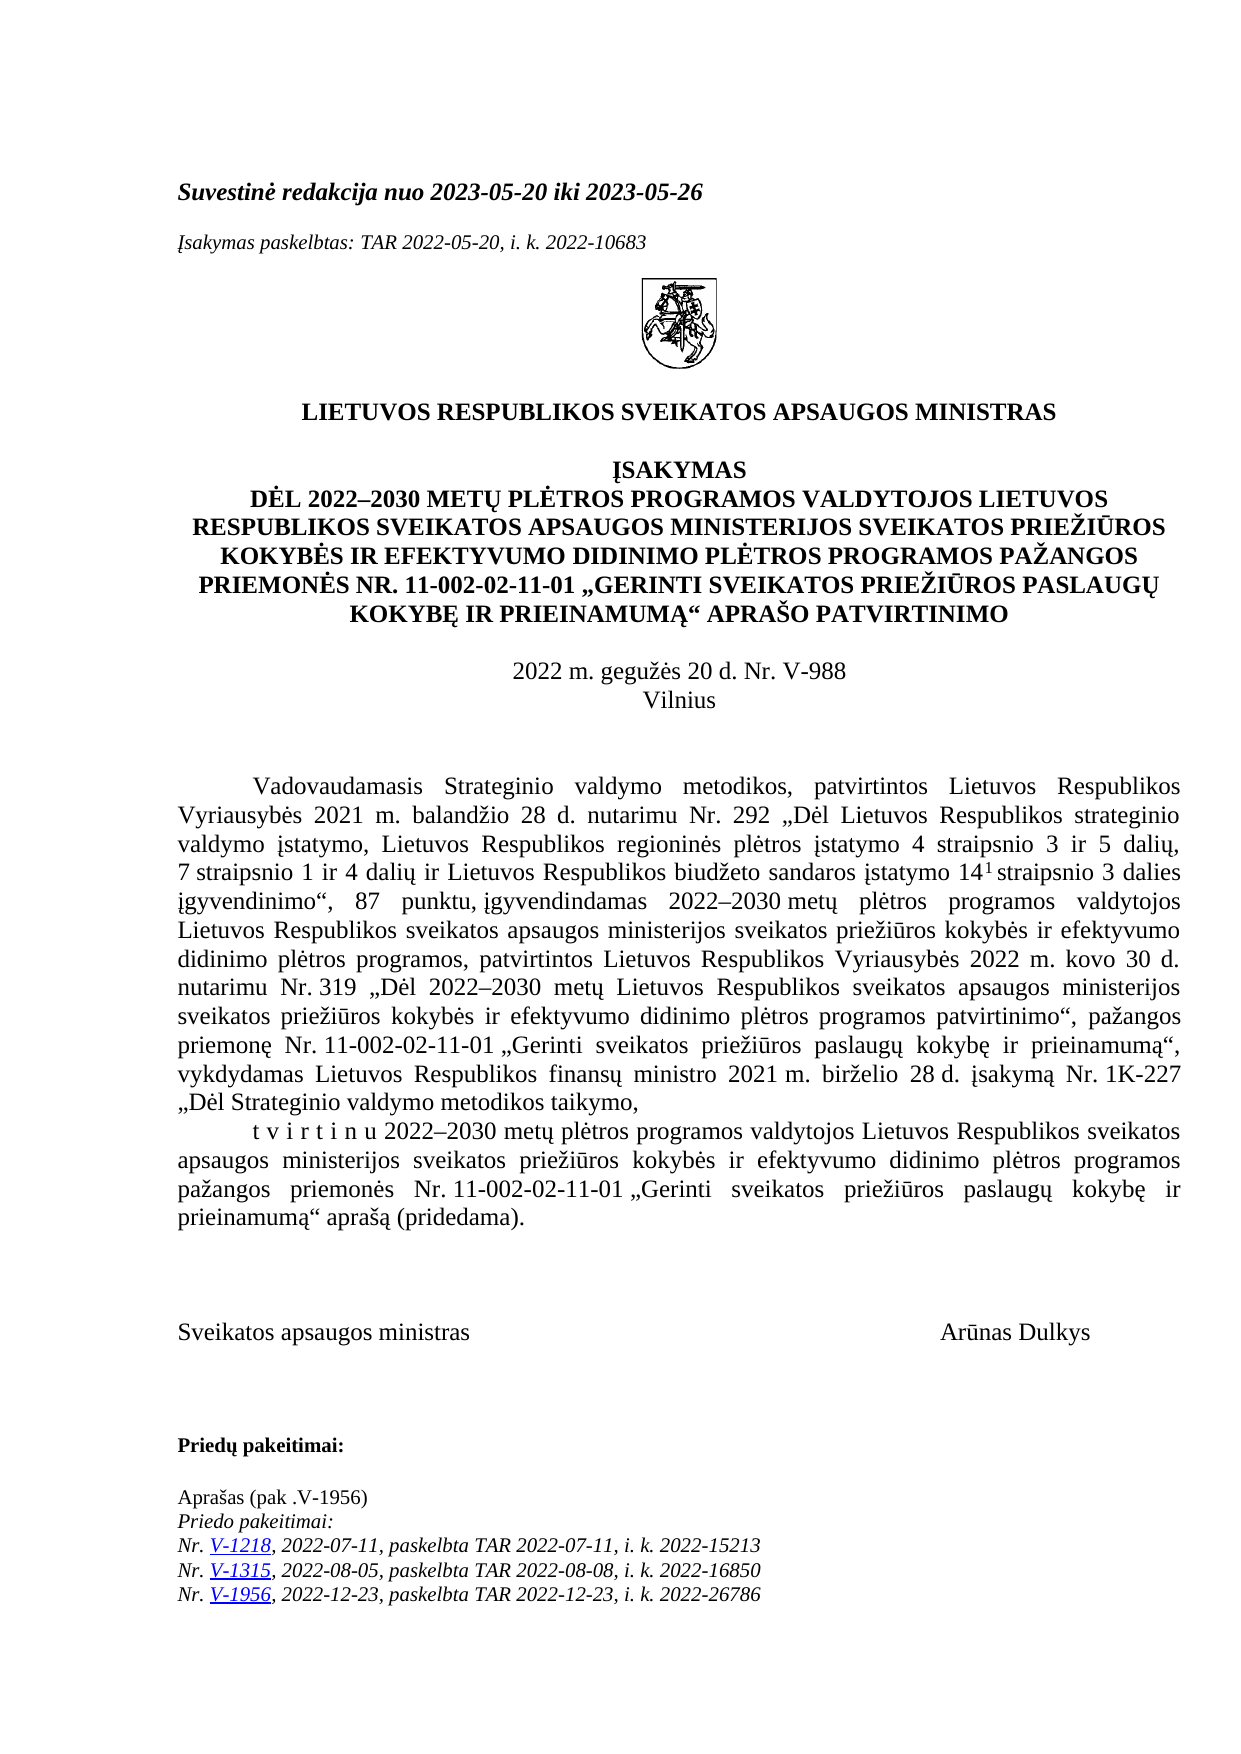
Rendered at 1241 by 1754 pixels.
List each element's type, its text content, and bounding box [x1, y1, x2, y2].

text Vilnius [177, 685, 1181, 714]
text Vadovaudamasis Strateginio valdymo metodikos, patvirtintos Lietuvos Respublikos Vyriausybės 2021 m. balandžio 28 d. nutarimu Nr. 292 „Dėl Lietuvos Respublikos strateginio valdymo įstatymo, Lietuvos Respublikos regioninės plėtros įstatymo 4 straipsnio 3 ir 5 dalių, 7 straipsnio 1 ir 4 dalių ir Lietuvos Respublikos biudžeto sandaros įstatymo 141 straipsnio 3 dalies įgyvendinimo“, 87 punktu, įgyvendindamas 2022–2030 metų plėtros programos valdytojos Lietuvos Respublikos sveikatos apsaugos ministerijos sveikatos priežiūros kokybės ir efektyvumo didinimo plėtros programos, patvirtintos Lietuvos Respublikos Vyriausybės 2022 m. kovo 30 d. nutarimu Nr. 319 „Dėl 2022–2030 metų Lietuvos Respublikos sveikatos apsaugos ministerijos sveikatos priežiūros kokybės ir efektyvumo didinimo plėtros programos patvirtinimo“, pažangos priemonę Nr. 11-002-02-11-01 „Gerinti sveikatos priežiūros paslaugų kokybę ir prieinamumą“, vykdydamas Lietuvos Respublikos finansų ministro 2021 m. birželio 28 d. įsakymą Nr. 1K-227 „Dėl Strateginio valdymo metodikos taikymo, [177, 771, 1181, 1116]
text Nr. V-1218, 2022-07-11, paskelbta TAR 2022-07-11, i. k. 2022-15213 [177, 1533, 1181, 1557]
text Aprašas (pak .V-1956) [177, 1485, 1181, 1509]
text ĮSAKYMAS [177, 455, 1181, 484]
text LIETUVOS RESPUBLIKOS SVEIKATOS APSAUGOS MINISTRAS [177, 397, 1181, 426]
text Priedų pakeitimai: [177, 1432, 1181, 1457]
text 2022 m. gegužės 20 d. Nr. V-988 [177, 656, 1181, 685]
text DĖL 2022–2030 METŲ PLĖTROS PROGRAMOS VALDYTOJOS LIETUVOS RESPUBLIKOS SVEIKATOS APSAUGOS MINISTERIJOS SVEIKATOS PRIEŽIŪROS KOKYBĖS IR EFEKTYVUMO DIDINIMO PLĖTROS PROGRAMOS PAŽANGOS PRIEMONĖS NR. 11-002-02-11-01 „GERINTI SVEIKATOS PRIEŽIŪROS PASLAUGŲ KOKYBĘ IR PRIEINAMUMĄ“ APRAŠO patvirtinimo [177, 484, 1181, 627]
text Priedo pakeitimai: [177, 1509, 1181, 1533]
text Sveikatos apsaugos ministras Arūnas Dulkys [177, 1317, 1181, 1346]
text t v i r t i n u 2022–2030 metų plėtros programos valdytojos Lietuvos Respublikos sveikatos apsaugos ministerijos sveikatos priežiūros kokybės ir efektyvumo didinimo plėtros programos pažangos priemonės Nr. 11-002-02-11-01 „Gerinti sveikatos priežiūros paslaugų kokybę ir prieinamumą“ aprašą (pridedama). [177, 1116, 1181, 1231]
text Įsakymas paskelbtas: TAR 2022-05-20, i. k. 2022-10683 [177, 230, 1181, 254]
text Nr. V-1956, 2022-12-23, paskelbta TAR 2022-12-23, i. k. 2022-26786 [177, 1582, 1181, 1606]
text Nr. V-1315, 2022-08-05, paskelbta TAR 2022-08-08, i. k. 2022-16850 [177, 1557, 1181, 1582]
text Suvestinė redakcija nuo 2023-05-20 iki 2023-05-26 [177, 177, 1181, 206]
